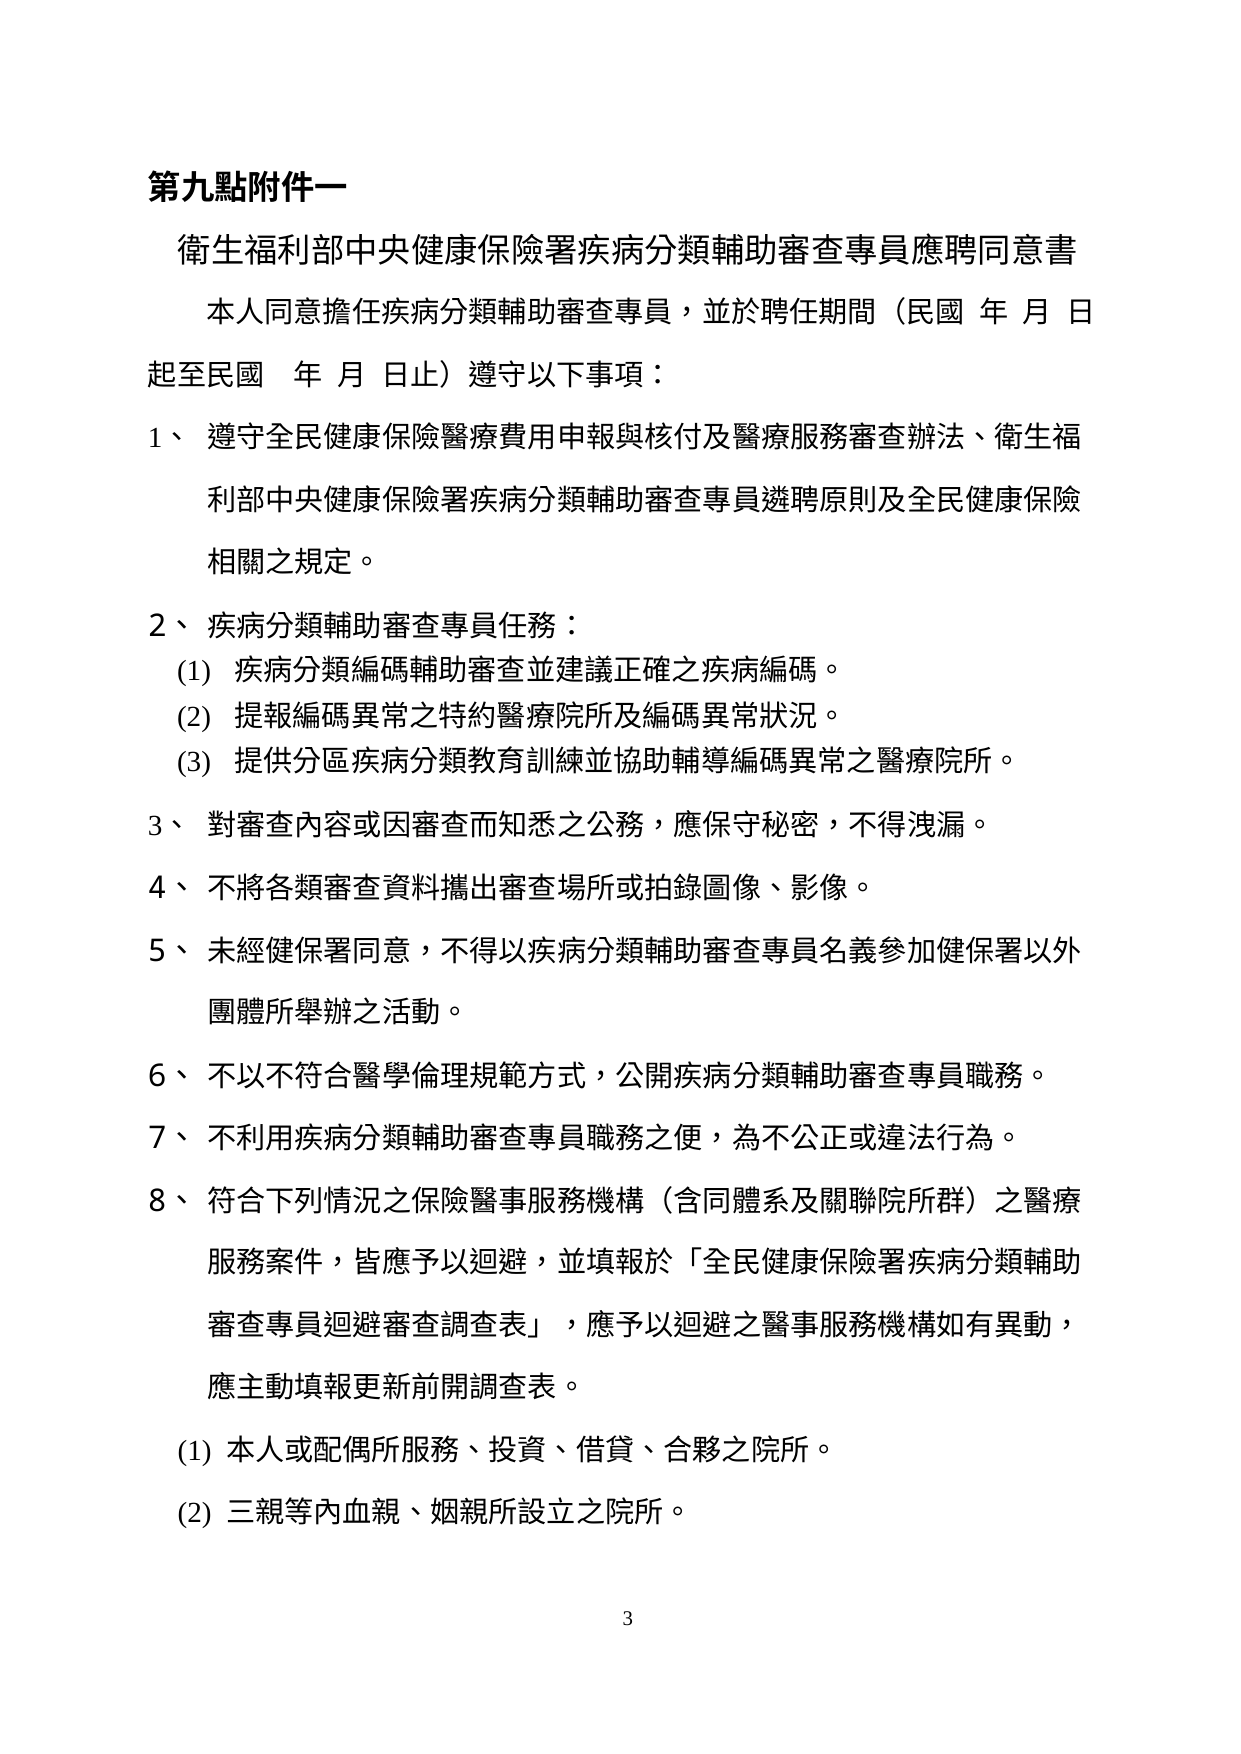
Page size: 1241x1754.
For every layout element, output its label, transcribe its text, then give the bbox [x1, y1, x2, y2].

list 提報編碼異常之特約醫療院所及編碼異常狀況。 [177, 689, 1107, 735]
text 衛生福利部中央健康保險署疾病分類輔助審查專員應聘同意書 [148, 206, 1107, 268]
list 符合下列情況之保險醫事服務機構（含同體系及關聯院所群）之醫療服務案件，皆應予以迴避，並填報於「全民健康保險署疾病分類輔助審查專員迴避審查調查表」，應予以迴避之醫事服務機構如有異動，應主動填報更新前開調查表。 [148, 1156, 1107, 1406]
list 三親等內血親、姻親所設立之院所。 [177, 1468, 1107, 1531]
list 遵守全民健康保險醫療費用申報與核付及醫療服務審查辦法、衛生福利部中央健康保險署疾病分類輔助審查專員遴聘原則及全民健康保險相關之規定。 [148, 393, 1107, 581]
list 提供分區疾病分類教育訓練並協助輔導編碼異常之醫療院所。 [177, 735, 1107, 781]
list 不以不符合醫學倫理規範方式，公開疾病分類輔助審查專員職務。 [148, 1031, 1107, 1093]
text 第九點附件一 [148, 143, 1107, 206]
text 本人同意擔任疾病分類輔助審查專員，並於聘任期間（民國 年 月 日起至民國 年 月 日止）遵守以下事項： [148, 268, 1107, 393]
list 不將各類審查資料攜出審查場所或拍錄圖像、影像。 [148, 843, 1107, 906]
list 對審查內容或因審查而知悉之公務，應保守秘密，不得洩漏。 [148, 781, 1107, 843]
list 疾病分類輔助審查專員任務： [148, 581, 1107, 643]
list 不利用疾病分類輔助審查專員職務之便，為不公正或違法行為。 [148, 1093, 1107, 1156]
list 本人或配偶所服務、投資、借貸、合夥之院所。 [177, 1406, 1107, 1468]
list 未經健保署同意，不得以疾病分類輔助審查專員名義參加健保署以外團體所舉辦之活動。 [148, 906, 1107, 1031]
list 疾病分類編碼輔助審查並建議正確之疾病編碼。 [177, 643, 1107, 689]
